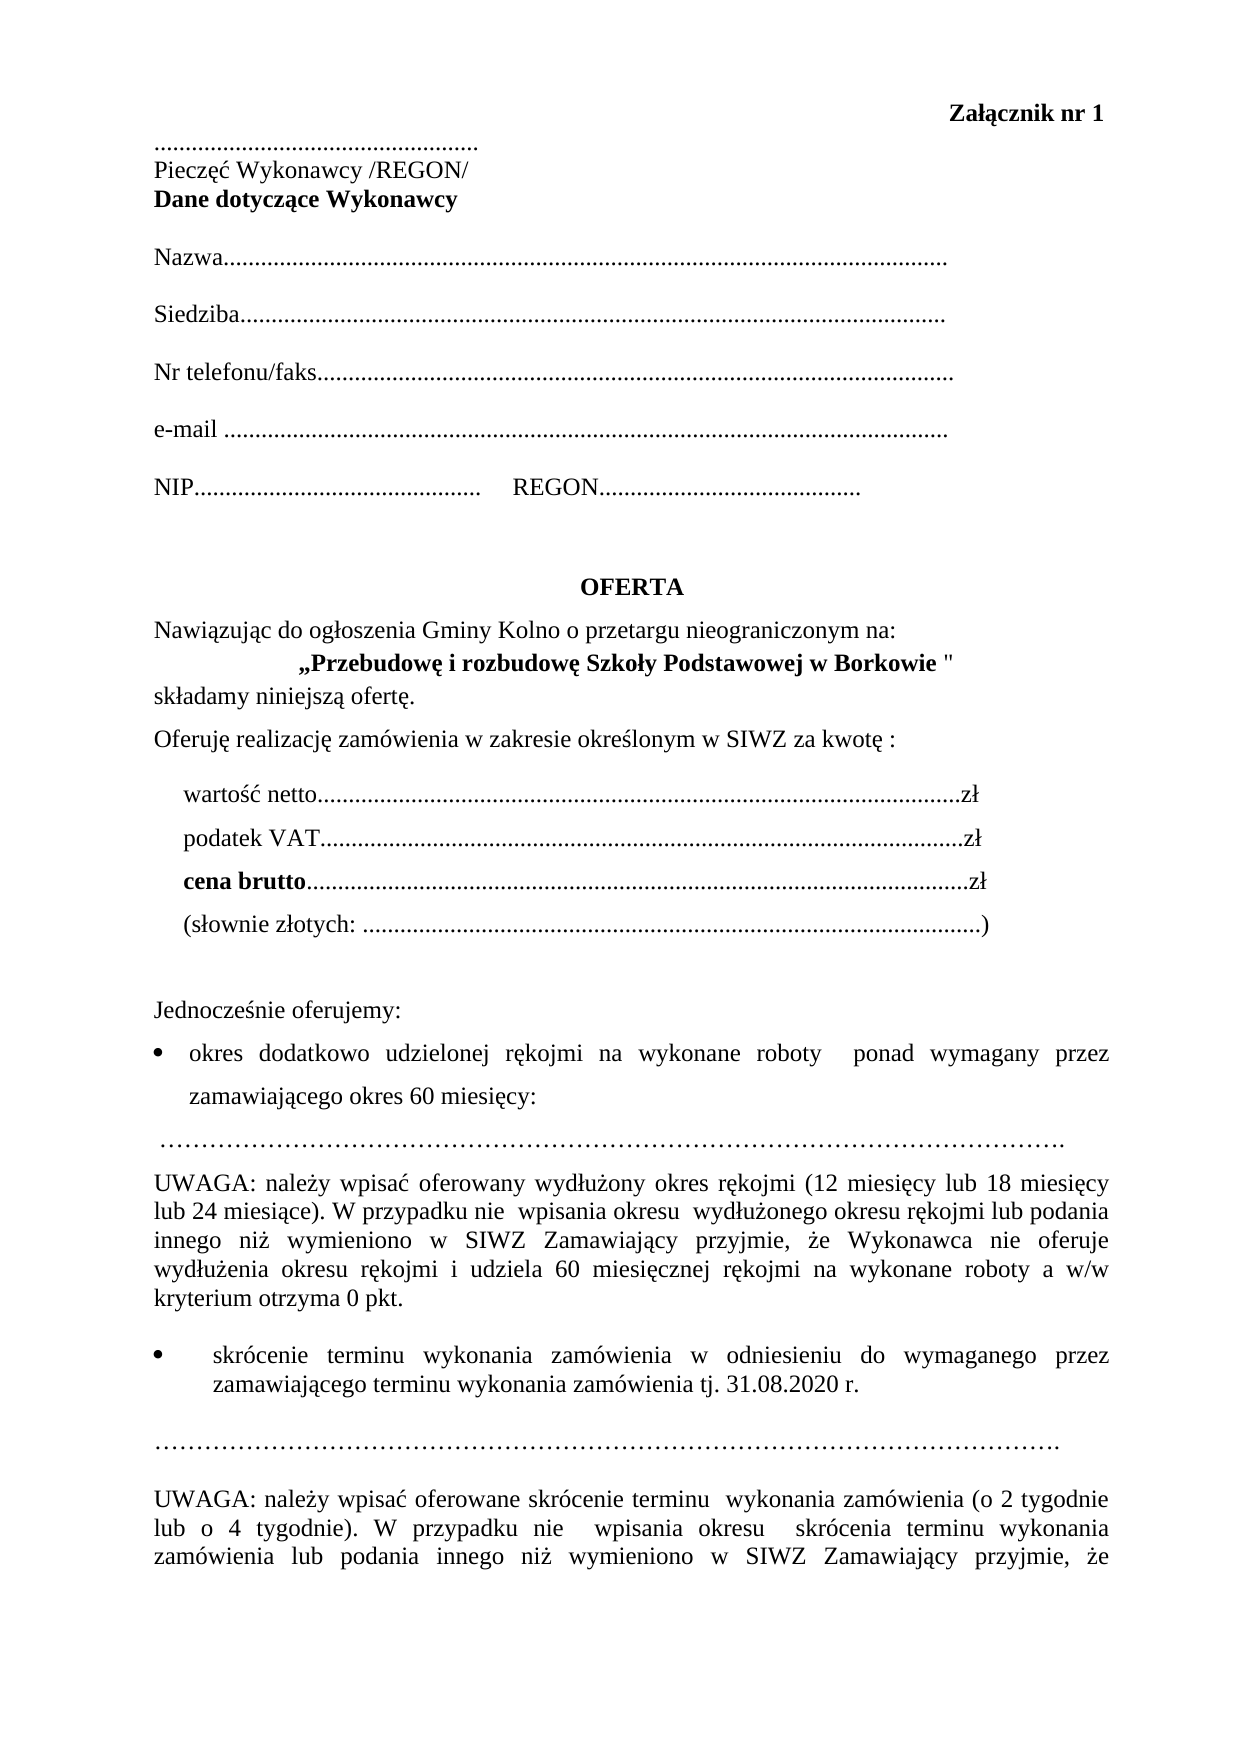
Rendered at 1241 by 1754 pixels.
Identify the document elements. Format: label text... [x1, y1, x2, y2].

text NIP.............................................. REGON.......................................... [153, 472, 1110, 500]
list okres dodatkowo udzielonej rękojmi na wykonane roboty ponad wymagany przez zamawiającego okres 60 miesięcy: [153, 1038, 1110, 1110]
text UWAGA: należy wpisać oferowane skrócenie terminu wykonania zamówienia (o 2 tygodnie lub o 4 tygodnie). W przypadku nie wpisania okresu skrócenia terminu wykonania zamówienia lub podania innego niż wymieniono w SIWZ Zamawiający przyjmie, że [153, 1484, 1110, 1570]
text Załącznik nr 1 [153, 98, 1110, 127]
subtitle OFERTA [153, 572, 1110, 601]
text Nr telefonu/faks...................................................................................................... [153, 357, 1110, 385]
text Oferuję realizację zamówienia w zakresie określonym w SIWZ za kwotę : [153, 724, 1110, 753]
subtitle składamy niniejszą ofertę. [153, 681, 1110, 710]
text ………………………………………………………………………………………………. [153, 1426, 1110, 1455]
text e-mail .................................................................................................................... [153, 414, 1110, 443]
subtitle Nawiązując do ogłoszenia Gminy Kolno o przetargu nieograniczonym na: [153, 615, 1110, 644]
text Siedziba................................................................................................................. [153, 299, 1110, 328]
text (słownie złotych: ...................................................................................................) [183, 909, 1110, 938]
text cena brutto..........................................................................................................zł [183, 866, 1110, 894]
text Pieczęć Wykonawcy /REGON/ [153, 155, 1110, 184]
text Nazwa.................................................................................................................... [153, 242, 1110, 270]
text Dane dotyczące Wykonawcy [153, 184, 1110, 213]
text ………………………………………………………………………………………………. [153, 1124, 1110, 1153]
subtitle „Przebudowę i rozbudowę Szkoły Podstawowej w Borkowie " [153, 648, 1110, 677]
list skrócenie terminu wykonania zamówienia w odniesieniu do wymaganego przez zamawiającego terminu wykonania zamówienia tj. 31.08.2020 r. [153, 1340, 1110, 1398]
text podatek VAT.......................................................................................................zł [183, 823, 1110, 851]
text UWAGA: należy wpisać oferowany wydłużony okres rękojmi (12 miesięcy lub 18 miesięcy lub 24 miesiące). W przypadku nie wpisania okresu wydłużonego okresu rękojmi lub podania innego niż wymieniono w SIWZ Zamawiający przyjmie, że Wykonawca nie oferuje wydłużenia okresu rękojmi i udziela 60 miesięcznej rękojmi na wykonane roboty a w/w kryterium otrzyma 0 pkt. [153, 1168, 1110, 1311]
text wartość netto.......................................................................................................zł [183, 779, 1110, 808]
text Jednocześnie oferujemy: [153, 995, 1110, 1024]
text .................................................... [153, 127, 1110, 155]
